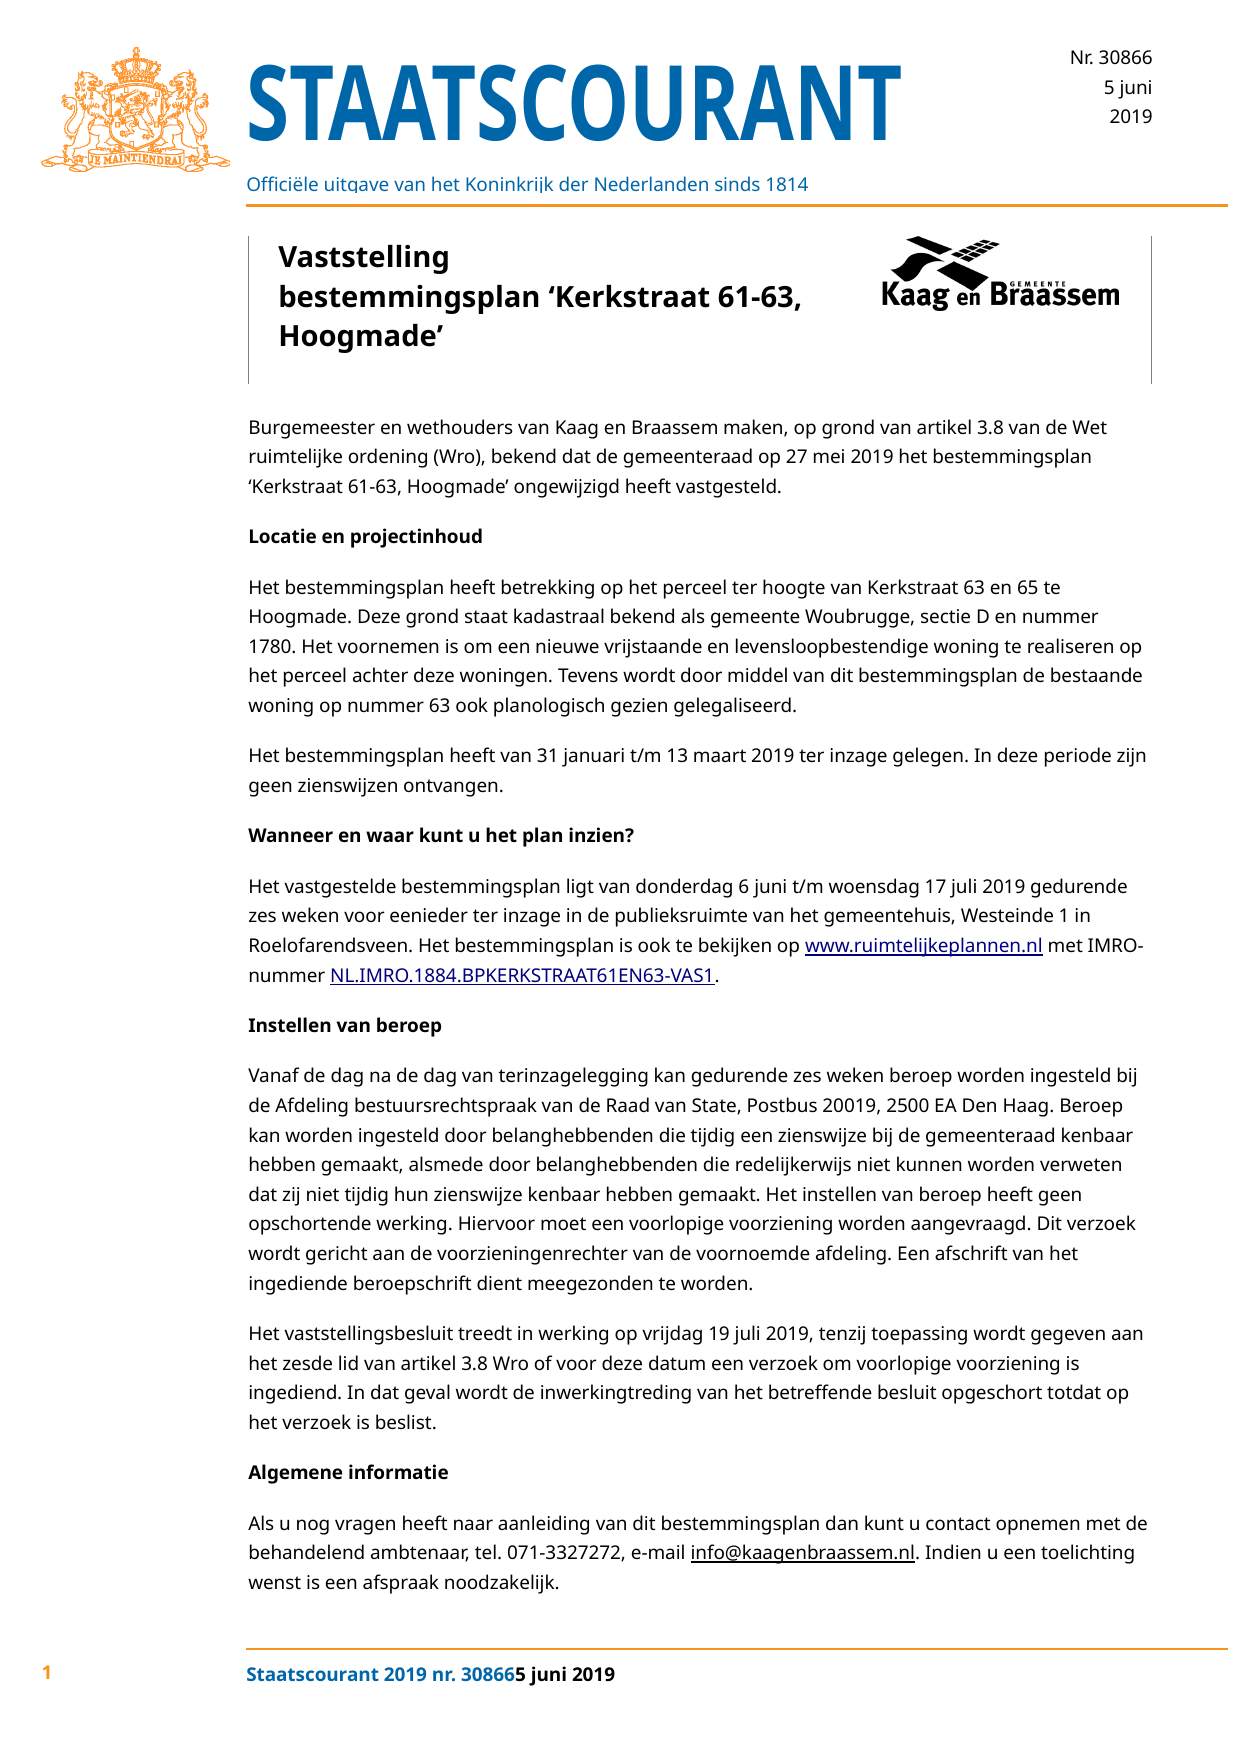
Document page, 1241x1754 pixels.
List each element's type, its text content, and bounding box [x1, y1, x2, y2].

text Burgemeester en wethouders van Kaag en Braassem maken, op grond van artikel 3.8 van de Wet ruimtelijke ordening (Wro), bekend dat de gemeenteraad op 27 mei 2019 het bestemmingsplan ‘Kerkstraat 61-63, Hoogmade’ ongewijzigd heeft vastgesteld. [248, 414, 1152, 499]
text Instellen van beroep [248, 1012, 1152, 1038]
text Locatie en projectinhoud [248, 523, 1152, 549]
picture [41, 47, 231, 172]
text Wanneer en waar kunt u het plan inzien? [248, 823, 1152, 848]
text Het bestemmingsplan heeft van 31 januari t/m 13 maart 2019 ter inzage gelegen. In deze periode zijn geen zienswijzen ontvangen. [248, 743, 1152, 798]
text Als u nog vragen heeft naar aanleiding van dit bestemmingsplan dan kunt u contact opnemen met de behandelend ambtenaar, tel. 071-3327272, e-mail info@kaagenbraassem.nl. Indien u een toelichting wenst is een afspraak noodzakelijk. [248, 1510, 1152, 1595]
text Het vaststellingsbesluit treedt in werking op vrijdag 19 juli 2019, tenzij toepassing wordt gegeven aan het zesde lid van artikel 3.8 Wro of voor deze datum een verzoek om voorlopige voorziening is ingediend. In dat geval wordt de inwerkingtreding van het betreffende besluit opgeschort totdat op het verzoek is beslist. [248, 1320, 1152, 1435]
table_header Vaststelling bestemmingsplan ‘Kerkstraat 61-63, Hoogmade’ [249, 236, 850, 384]
text Algemene informatie [248, 1459, 1152, 1485]
table_header [850, 236, 1151, 384]
picture [882, 236, 1119, 311]
text Vanaf de dag na de dag van terinzagelegging kan gedurende zes weken beroep worden ingesteld bij de Afdeling bestuursrechtspraak van de Raad van State, Postbus 20019, 2500 EA Den Haag. Beroep kan worden ingesteld door belanghebbenden die tijdig een zienswijze bij de gemeenteraad kenbaar hebben gemaakt, alsmede door belanghebbenden die redelijkerwijs niet kunnen worden verweten dat zij niet tijdig hun zienswijze kenbaar hebben gemaakt. Het instellen van beroep heeft geen opschortende werking. Hiervoor moet een voorlopige voorziening worden aangevraagd. Dit verzoek wordt gericht aan de voorzieningenrechter van de voornoemde afdeling. Een afschrift van het ingediende beroepschrift dient meegezonden te worden. [248, 1063, 1152, 1296]
text Het vastgestelde bestemmingsplan ligt van donderdag 6 juni t/m woensdag 17 juli 2019 gedurende zes weken voor eenieder ter inzage in de publieksruimte van het gemeentehuis, Westeinde 1 in Roelofarendsveen. Het bestemmingsplan is ook te bekijken op www.ruimtelijkeplannen.nl met IMRO-nummer NL.IMRO.1884.BPKERKSTRAAT61EN63-VAS1. [248, 873, 1152, 988]
text Het bestemmingsplan heeft betrekking op het perceel ter hoogte van Kerkstraat 63 en 65 te Hoogmade. Deze grond staat kadastraal bekend als gemeente Woubrugge, sectie D en nummer 1780. Het voornemen is om een nieuwe vrijstaande en levensloopbestendige woning te realiseren op het perceel achter deze woningen. Tevens wordt door middel van dit bestemmingsplan de bestaande woning op nummer 63 ook planologisch gezien gelegaliseerd. [248, 574, 1152, 718]
